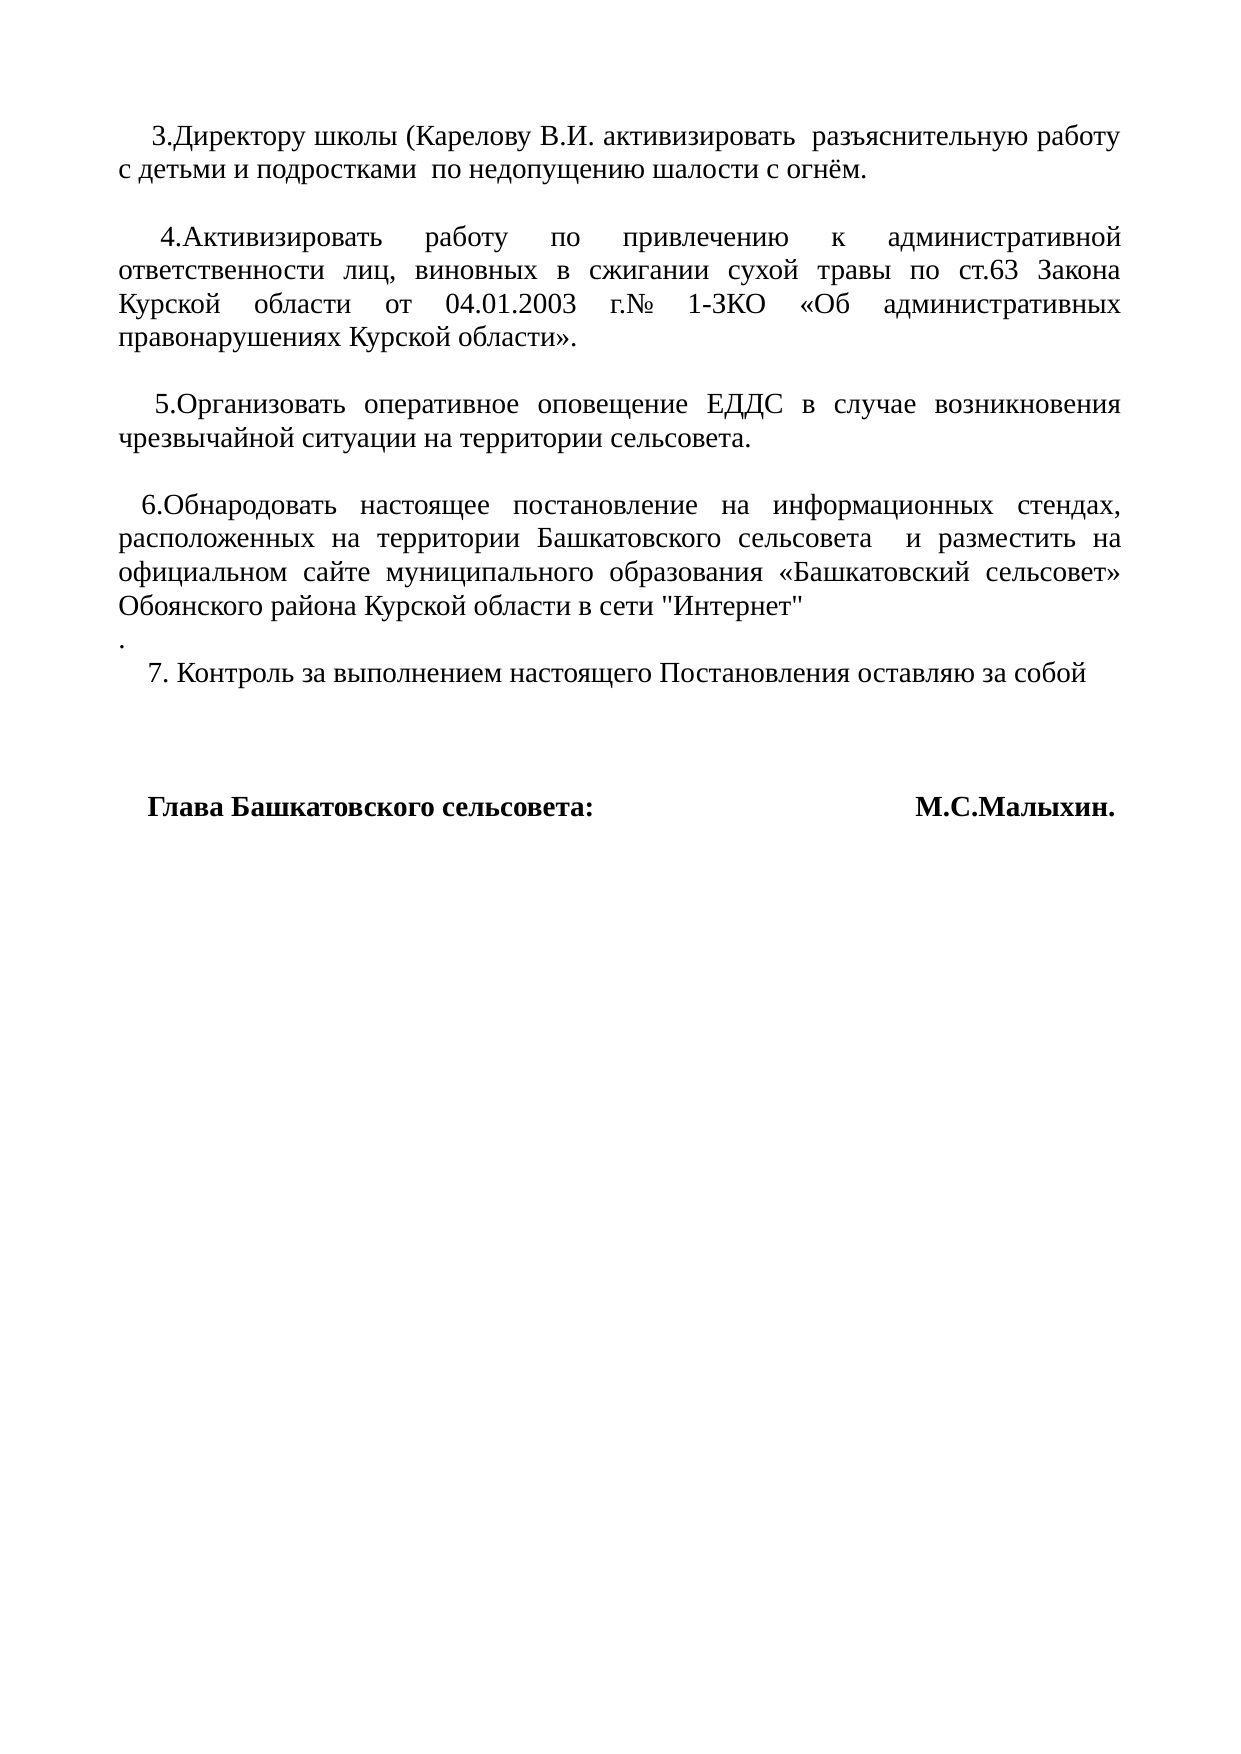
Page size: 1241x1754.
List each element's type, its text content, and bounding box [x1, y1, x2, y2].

text 6.Обнародовать настоящее постановление на информационных стендах, расположенных на территории Башкатовского сельсовета и разместить на официальном сайте муниципального образования «Башкатовский сельсовет» Обоянского района Курской области в сети "Интернет" [118, 487, 1122, 621]
text . [118, 621, 1122, 655]
text 4.Активизировать работу по привлечению к административной ответственности лиц, виновных в сжигании сухой травы по ст.63 Закона Курской области от 04.01.2003 г.№ 1-ЗКО «Об административных правонарушениях Курской области». [118, 219, 1122, 353]
text 3.Директору школы (Карелову В.И. активизировать разъяснительную работу с детьми и подростками по недопущению шалости с огнём. [118, 118, 1122, 185]
text 7. Контроль за выполнением настоящего Постановления оставляю за собой [118, 655, 1122, 688]
text Глава Башкатовского сельсовета: М.С.Малыхин. [118, 789, 1122, 822]
text 5.Организовать оперативное оповещение ЕДДС в случае возникновения чрезвычайной ситуации на территории сельсовета. [118, 386, 1122, 453]
